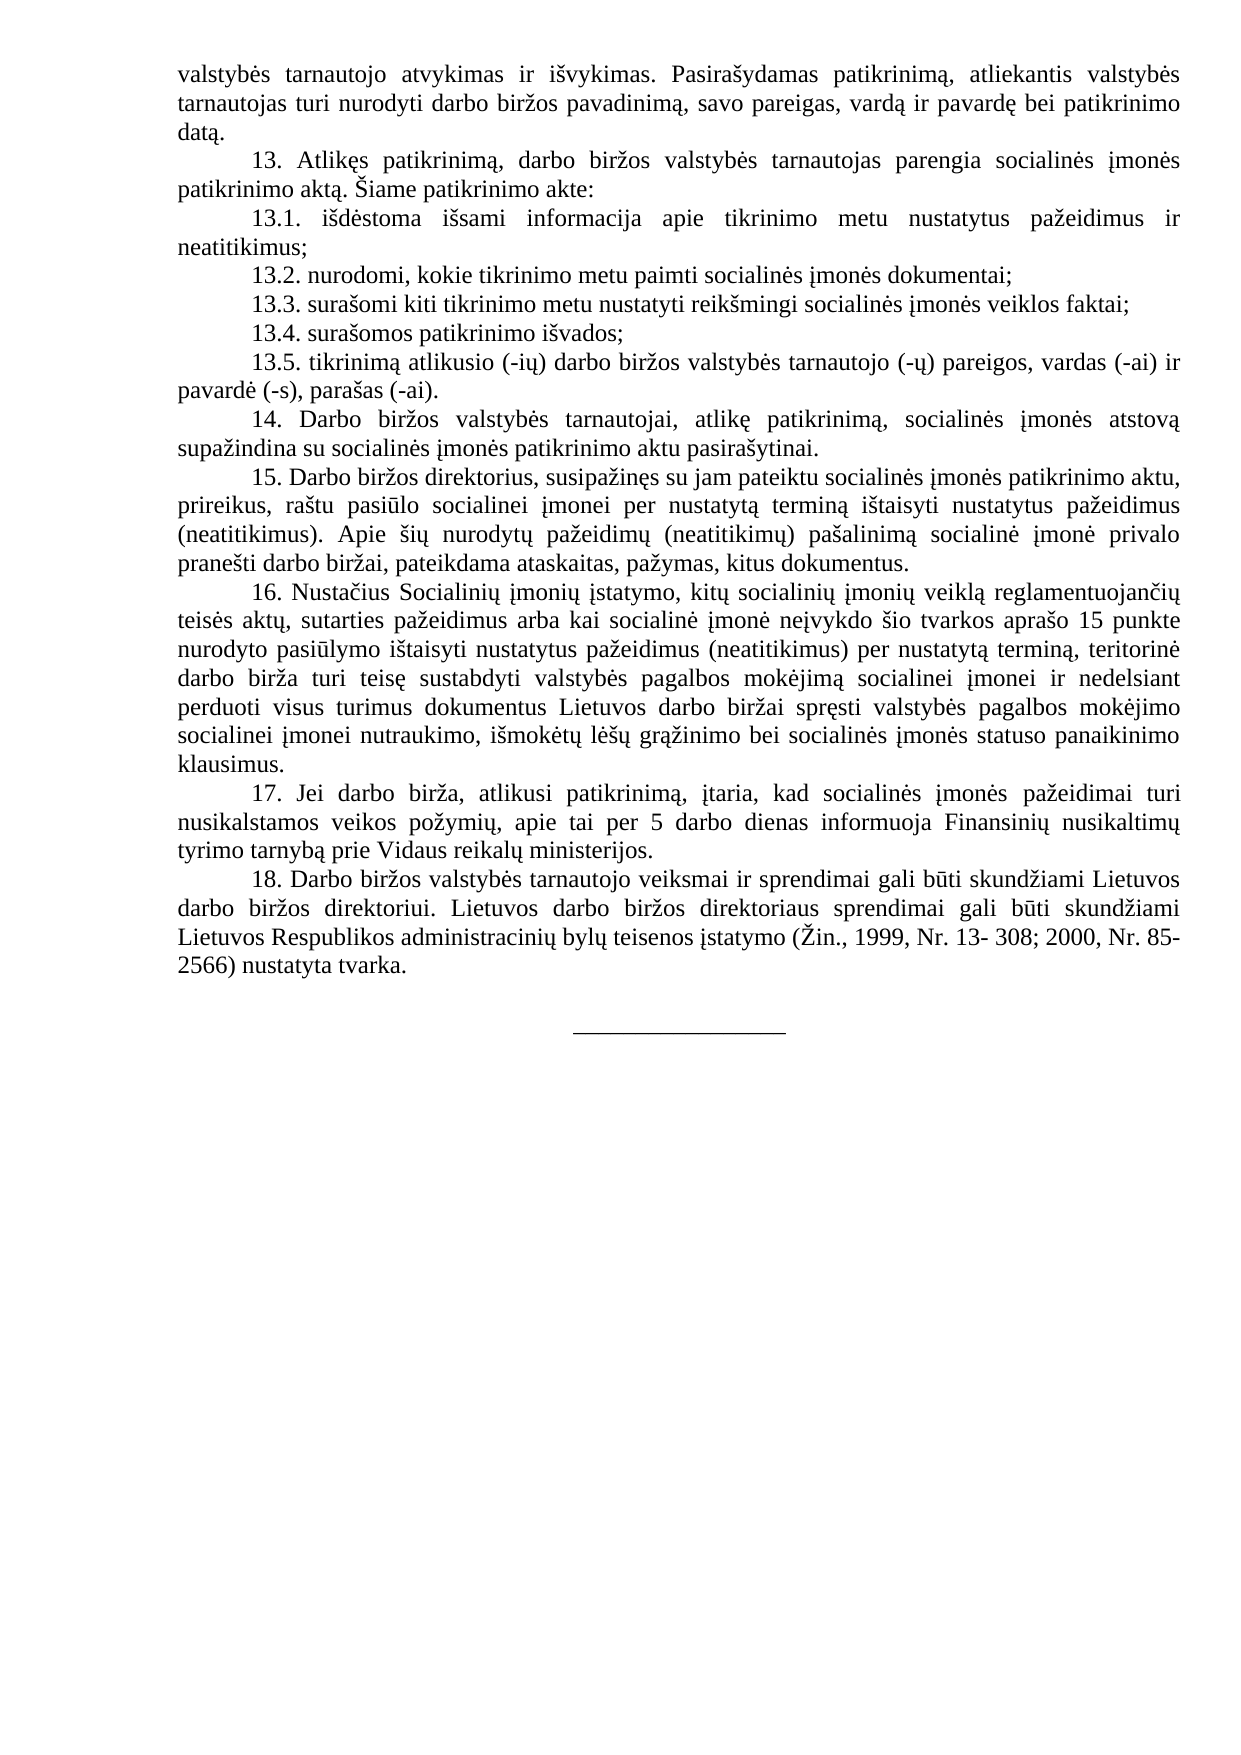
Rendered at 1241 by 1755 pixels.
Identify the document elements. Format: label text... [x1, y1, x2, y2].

text valstybės tarnautojo atvykimas ir išvykimas. Pasirašydamas patikrinimą, atliekantis valstybės tarnautojas turi nurodyti darbo biržos pavadinimą, savo pareigas, vardą ir pavardę bei patikrinimo datą. [177, 59, 1181, 145]
text 13.5. tikrinimą atlikusio (-ių) darbo biržos valstybės tarnautojo (-ų) pareigos, vardas (-ai) ir pavardė (-s), parašas (-ai). [177, 347, 1181, 404]
text 13.2. nurodomi, kokie tikrinimo metu paimti socialinės įmonės dokumentai; [177, 260, 1181, 289]
text _________________ [177, 1008, 1181, 1037]
text 13. Atlikęs patikrinimą, darbo biržos valstybės tarnautojas parengia socialinės įmonės patikrinimo aktą. Šiame patikrinimo akte: [177, 145, 1181, 203]
text 17. Jei darbo birža, atlikusi patikrinimą, įtaria, kad socialinės įmonės pažeidimai turi nusikalstamos veikos požymių, apie tai per 5 darbo dienas informuoja Finansinių nusikaltimų tyrimo tarnybą prie Vidaus reikalų ministerijos. [177, 778, 1181, 864]
text 18. Darbo biržos valstybės tarnautojo veiksmai ir sprendimai gali būti skundžiami Lietuvos darbo biržos direktoriui. Lietuvos darbo biržos direktoriaus sprendimai gali būti skundžiami Lietuvos Respublikos administracinių bylų teisenos įstatymo (Žin., 1999, Nr. 13- 308; 2000, Nr. 85- 2566) nustatyta tvarka. [177, 864, 1181, 979]
text 15. Darbo biržos direktorius, susipažinęs su jam pateiktu socialinės įmonės patikrinimo aktu, prireikus, raštu pasiūlo socialinei įmonei per nustatytą terminą ištaisyti nustatytus pažeidimus (neatitikimus). Apie šių nurodytų pažeidimų (neatitikimų) pašalinimą socialinė įmonė privalo pranešti darbo biržai, pateikdama ataskaitas, pažymas, kitus dokumentus. [177, 462, 1181, 577]
text 13.1. išdėstoma išsami informacija apie tikrinimo metu nustatytus pažeidimus ir neatitikimus; [177, 203, 1181, 260]
text 16. Nustačius Socialinių įmonių įstatymo, kitų socialinių įmonių veiklą reglamentuojančių teisės aktų, sutarties pažeidimus arba kai socialinė įmonė neįvykdo šio tvarkos aprašo 15 punkte nurodyto pasiūlymo ištaisyti nustatytus pažeidimus (neatitikimus) per nustatytą terminą, teritorinė darbo birža turi teisę sustabdyti valstybės pagalbos mokėjimą socialinei įmonei ir nedelsiant perduoti visus turimus dokumentus Lietuvos darbo biržai spręsti valstybės pagalbos mokėjimo socialinei įmonei nutraukimo, išmokėtų lėšų grąžinimo bei socialinės įmonės statuso panaikinimo klausimus. [177, 577, 1181, 778]
text 13.4. surašomos patikrinimo išvados; [177, 318, 1181, 347]
text 14. Darbo biržos valstybės tarnautojai, atlikę patikrinimą, socialinės įmonės atstovą supažindina su socialinės įmonės patikrinimo aktu pasirašytinai. [177, 404, 1181, 462]
text 13.3. surašomi kiti tikrinimo metu nustatyti reikšmingi socialinės įmonės veiklos faktai; [177, 289, 1181, 318]
